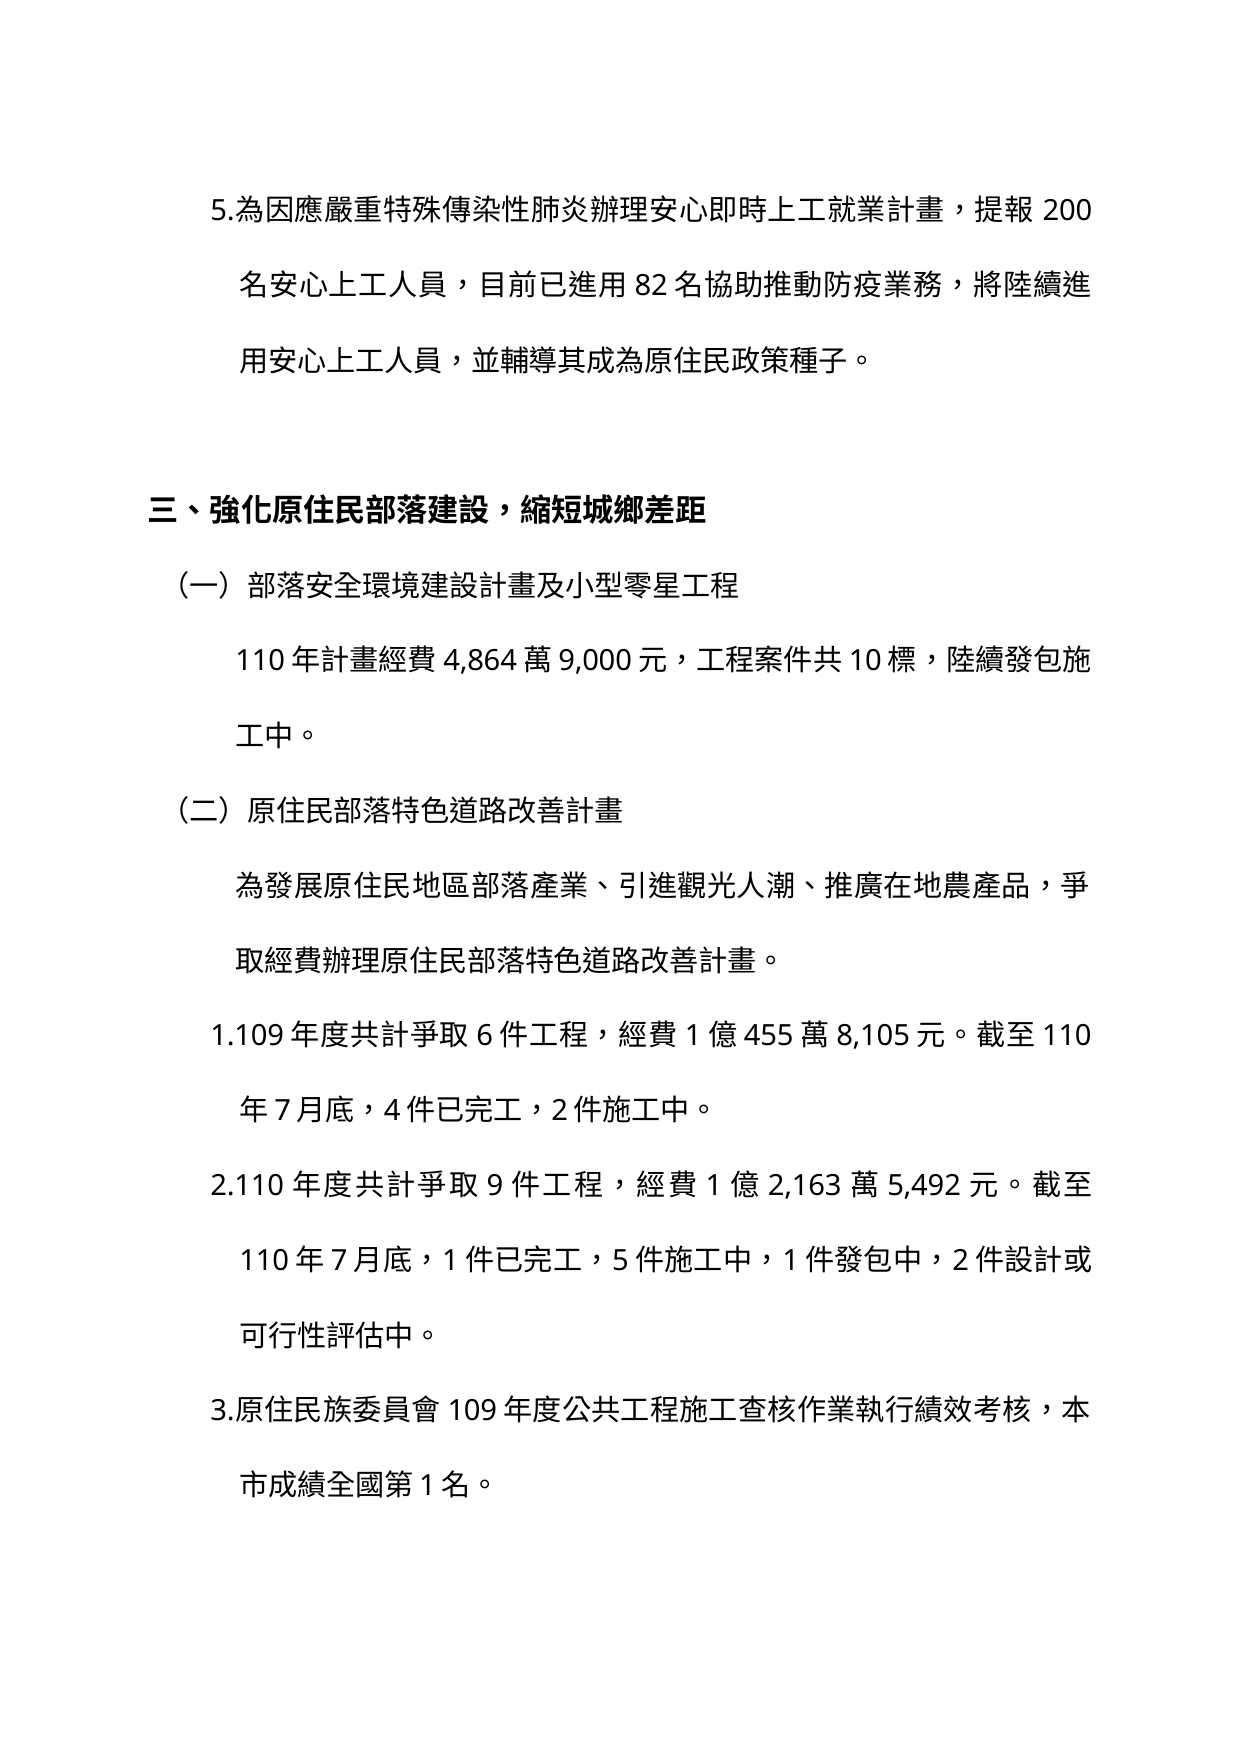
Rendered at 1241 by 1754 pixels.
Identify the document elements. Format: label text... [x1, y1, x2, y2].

text 1.109年度共計爭取6件工程，經費1億455萬8,105元。截至110年7月底，4件已完工，2件施工中。 [210, 989, 1092, 1139]
text 2.110年度共計爭取9件工程，經費1億2,163萬5,492元。截至110年7月底，1件已完工，5件施工中，1件發包中，2件設計或可行性評估中。 [210, 1139, 1092, 1364]
text 5.為因應嚴重特殊傳染性肺炎辦理安心即時上工就業計畫，提報200名安心上工人員，目前已進用82名協助推動防疫業務，將陸續進用安心上工人員，並輔導其成為原住民政策種子。 [210, 164, 1092, 389]
text （二）原住民部落特色道路改善計畫 [160, 764, 1092, 839]
text 110年計畫經費4,864萬9,000元，工程案件共10標，陸續發包施工中。 [235, 614, 1092, 764]
text （一）部落安全環境建設計畫及小型零星工程 [160, 539, 1092, 614]
text 3.原住民族委員會109年度公共工程施工查核作業執行績效考核，本市成績全國第1名。 [210, 1364, 1092, 1514]
text 三、強化原住民部落建設，縮短城鄉差距 [148, 464, 1092, 539]
text 為發展原住民地區部落產業、引進觀光人潮、推廣在地農產品，爭取經費辦理原住民部落特色道路改善計畫。 [235, 839, 1092, 989]
